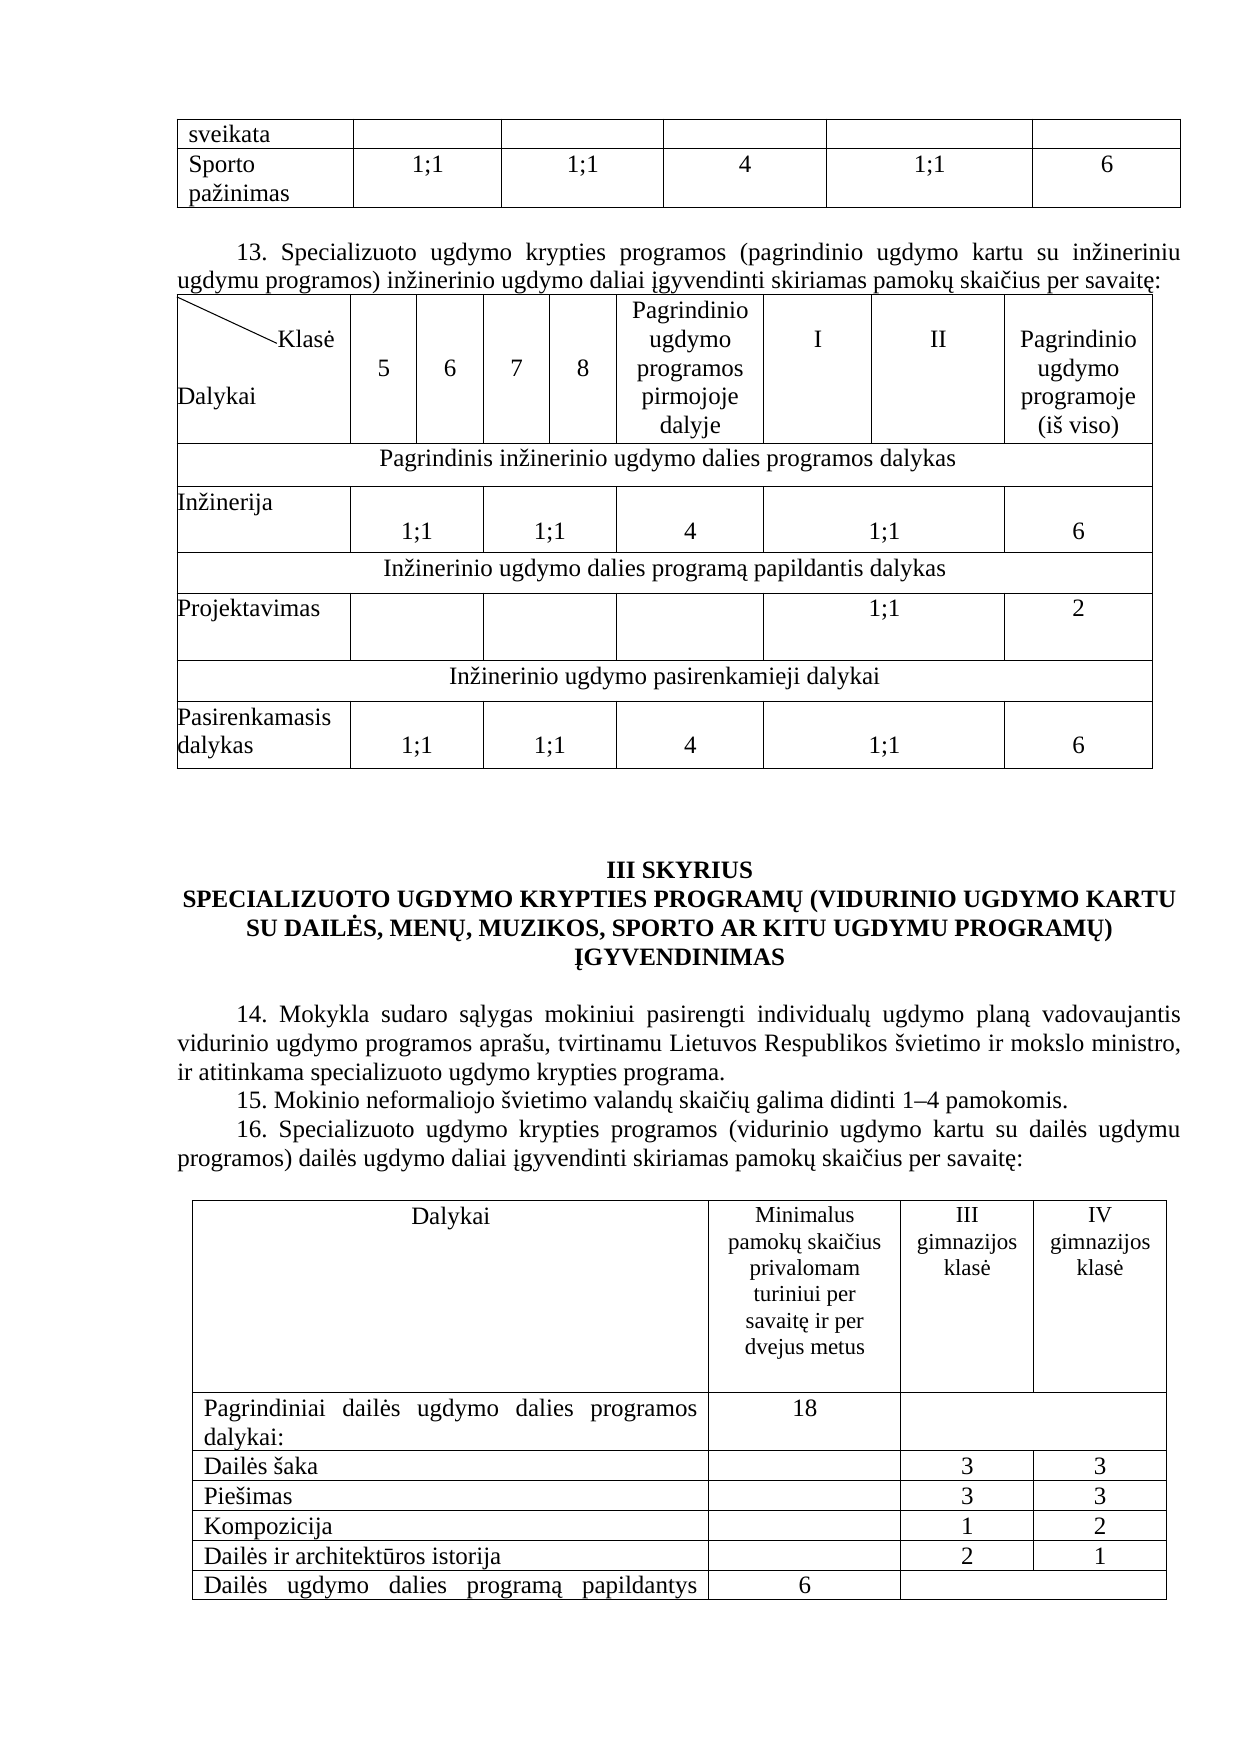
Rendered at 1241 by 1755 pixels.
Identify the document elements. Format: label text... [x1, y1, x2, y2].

table_header III gimnazijos klasė [901, 1201, 1033, 1392]
table_cell 1;1 [484, 702, 616, 768]
table_cell [709, 1511, 900, 1540]
table_cell Pagrindinis inžinerinio ugdymo dalies programos dalykas [178, 444, 1152, 486]
table_cell 6 [1005, 702, 1152, 768]
table_cell Inžinerinio ugdymo dalies programą papildantis dalykas [178, 553, 1152, 592]
table_cell 2 [1005, 594, 1152, 660]
table_cell 1;1 [764, 702, 1004, 768]
table_cell 3 [901, 1451, 1033, 1480]
table_cell 4 [617, 487, 763, 552]
table_cell 1;1 [827, 149, 1032, 207]
table_cell 18 [709, 1393, 900, 1450]
table_cell Inžinerinio ugdymo pasirenkamieji dalykai [178, 661, 1152, 701]
table_cell 1 [1034, 1541, 1166, 1569]
table_cell Piešimas [193, 1481, 708, 1510]
table_cell [709, 1541, 900, 1569]
table_cell 6 [709, 1571, 900, 1599]
text III SKYRIUS [177, 855, 1182, 884]
table_cell 1 [901, 1511, 1033, 1540]
table_cell 1;1 [484, 487, 616, 552]
table_header Dalykai [193, 1201, 708, 1392]
table_header Pagrindinio ugdymo programos pirmojoje dalyje (5–8 klasė) [617, 295, 763, 442]
table_cell [484, 594, 616, 660]
text 15. Mokinio neformaliojo švietimo valandų skaičių galima didinti 1–4 pamokomis. [177, 1085, 1182, 1114]
table_header 7 [484, 295, 549, 442]
text 16. Specializuoto ugdymo krypties programos (vidurinio ugdymo kartu su dailės ugdymu programos) dailės ugdymo daliai įgyvendinti skiriamas pamokų skaičius per savaitę: [177, 1114, 1182, 1172]
table_cell 6 [1005, 487, 1152, 552]
table_header II [872, 295, 1004, 442]
table_cell 6 [1033, 149, 1180, 207]
table_cell [351, 594, 483, 660]
table_header 5 [351, 295, 416, 442]
table_cell Kompozicija [193, 1511, 708, 1540]
table_cell [354, 120, 501, 148]
table_cell 3 [1034, 1481, 1166, 1510]
table_cell 3 [901, 1481, 1033, 1510]
table_cell 2 [901, 1541, 1033, 1569]
table_header Klasė Dalykai [178, 295, 350, 442]
table_cell 1;1 [764, 594, 1004, 660]
table_cell [901, 1393, 1166, 1450]
table_header 6 [417, 295, 483, 442]
table_cell Dailės ugdymo dalies programą papildantys [193, 1571, 708, 1599]
text SPECIALIZUOTO UGDYMO KRYPTIES PROGRAMŲ (VIDURINIO UGDYMO KARTU SU DAILĖS, MENŲ, MUZIKOS, SPORTO AR KITU UGDYMU PROGRAMŲ) ĮGYVENDINIMAS [177, 884, 1182, 970]
table_cell [827, 120, 1032, 148]
table_cell Pagrindiniai dailės ugdymo dalies programos dalykai: [193, 1393, 708, 1450]
table_header Pagrindinio ugdymo programoje (iš viso) [1005, 295, 1152, 442]
table_cell [1033, 120, 1180, 148]
table_cell 4 [664, 149, 826, 207]
table_cell 3 [1034, 1451, 1166, 1480]
table_cell Dailės ir architektūros istorija [193, 1541, 708, 1569]
table_cell [617, 594, 763, 660]
table_cell [502, 120, 663, 148]
text 13. Specializuoto ugdymo krypties programos (pagrindinio ugdymo kartu su inžineriniu ugdymu programos) inžinerinio ugdymo daliai įgyvendinti skiriamas pamokų skaičius per savaitę: [177, 237, 1182, 294]
table_cell sveikata [178, 120, 353, 148]
table_cell 4 [617, 702, 763, 768]
table_cell [901, 1571, 1166, 1599]
table_cell [709, 1481, 900, 1510]
table_cell Dailės šaka [193, 1451, 708, 1480]
table_cell 1;1 [502, 149, 663, 207]
table_cell 1;1 [354, 149, 501, 207]
table_cell 2 [1034, 1511, 1166, 1540]
table_header 8 [550, 295, 616, 442]
table_cell 1;1 [351, 702, 483, 768]
table_cell Inžinerija [178, 487, 350, 552]
table_header IV gimnazijos klasė [1034, 1201, 1166, 1392]
table_cell Pasirenkamasis dalykas [178, 702, 350, 768]
table_cell Sporto pažinimas [178, 149, 353, 207]
text 14. Mokykla sudaro sąlygas mokiniui pasirengti individualų ugdymo planą vadovaujantis vidurinio ugdymo programos aprašu, tvirtinamu Lietuvos Respublikos švietimo ir mokslo ministro, ir atitinkama specializuoto ugdymo krypties programa. [177, 999, 1182, 1085]
table_header Minimalus pamokų skaičius privalomam turiniui per savaitę ir per dvejus metus [709, 1201, 900, 1392]
table_header I [764, 295, 871, 442]
table_cell [664, 120, 826, 148]
table_cell Projektavimas [178, 594, 350, 660]
table_cell 1;1 [764, 487, 1004, 552]
table_cell 1;1 [351, 487, 483, 552]
table_cell [709, 1451, 900, 1480]
